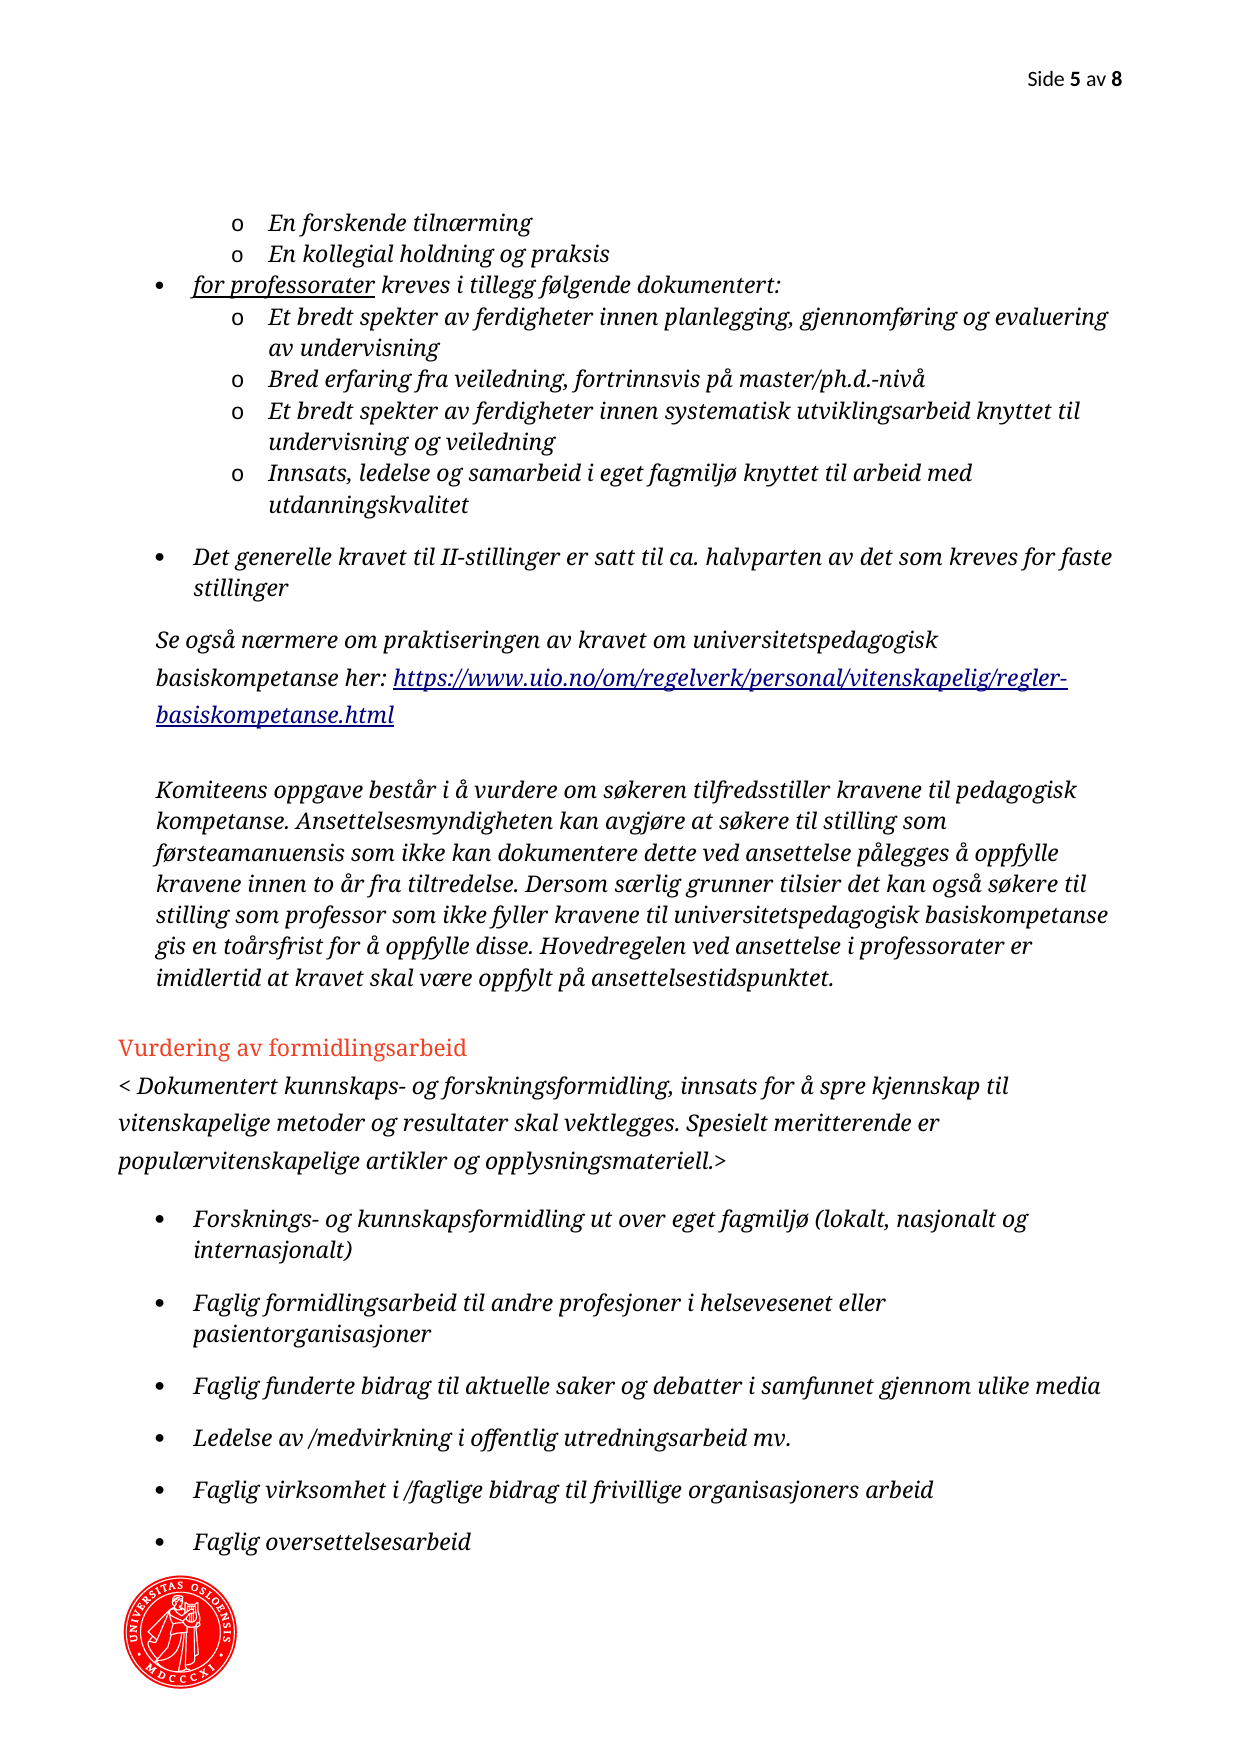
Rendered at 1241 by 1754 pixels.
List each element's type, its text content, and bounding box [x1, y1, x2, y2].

list Et bredt spekter av ferdigheter innen systematisk utviklingsarbeid knyttet til undervisning og veiledning [231, 394, 1122, 457]
list Forsknings- og kunnskapsformidling ut over eget fagmiljø (lokalt, nasjonalt og internasjonalt) [156, 1203, 1122, 1266]
list Det generelle kravet til II-stillinger er satt til ca. halvparten av det som kreves for faste stillinger [156, 541, 1122, 603]
text < Dokumentert kunnskaps- og forskningsformidling, innsats for å spre kjennskap til vitenskapelige metoder og resultater skal vektlegges. Spesielt meritterende er populærvitenskapelige artikler og opplysningsmateriell.> [118, 1070, 1122, 1176]
list Faglig virksomhet i /faglige bidrag til frivillige organisasjoners arbeid [156, 1474, 1122, 1505]
list Innsats, ledelse og samarbeid i eget fagmiljø knyttet til arbeid med utdanningskvalitet [231, 457, 1122, 520]
list Faglig oversettelsesarbeid [156, 1526, 1122, 1557]
text Komiteens oppgave består i å vurdere om søkeren tilfredsstiller kravene til pedagogisk kompetanse. Ansettelsesmyndigheten kan avgjøre at søkere til stilling som førsteamanuensis som ikke kan dokumentere dette ved ansettelse pålegges å oppfylle kravene innen to år fra tiltredelse. Dersom særlig grunner tilsier det kan også søkere til stilling som professor som ikke fyller kravene til universitetspedagogisk basiskompetanse gis en toårsfrist for å oppfylle disse. Hovedregelen ved ansettelse i professorater er imidlertid at kravet skal være oppfylt på ansettelsestidspunktet. [156, 774, 1122, 993]
list Faglig formidlingsarbeid til andre profesjoner i helsevesenet eller pasientorganisasjoner [156, 1286, 1122, 1349]
list Bred erfaring fra veiledning, fortrinnsvis på master/ph.d.-nivå [231, 363, 1122, 394]
list En kollegial holdning og praksis [231, 238, 1122, 269]
list En forskende tilnærming [231, 207, 1122, 238]
list Faglig funderte bidrag til aktuelle saker og debatter i samfunnet gjennom ulike media [156, 1370, 1122, 1401]
text Se også nærmere om praktiseringen av kravet om universitetspedagogisk basiskompetanse her: https://www.uio.no/om/regelverk/personal/vitenskapelig/regler-basiskompetanse.html [156, 624, 1122, 730]
list Ledelse av /medvirkning i offentlig utredningsarbeid mv. [156, 1422, 1122, 1453]
subtitle Vurdering av formidlingsarbeid [118, 1032, 1122, 1063]
list Et bredt spekter av ferdigheter innen planlegging, gjennomføring og evaluering av undervisning [231, 301, 1122, 363]
list for professorater kreves i tillegg følgende dokumentert: [156, 269, 1122, 301]
